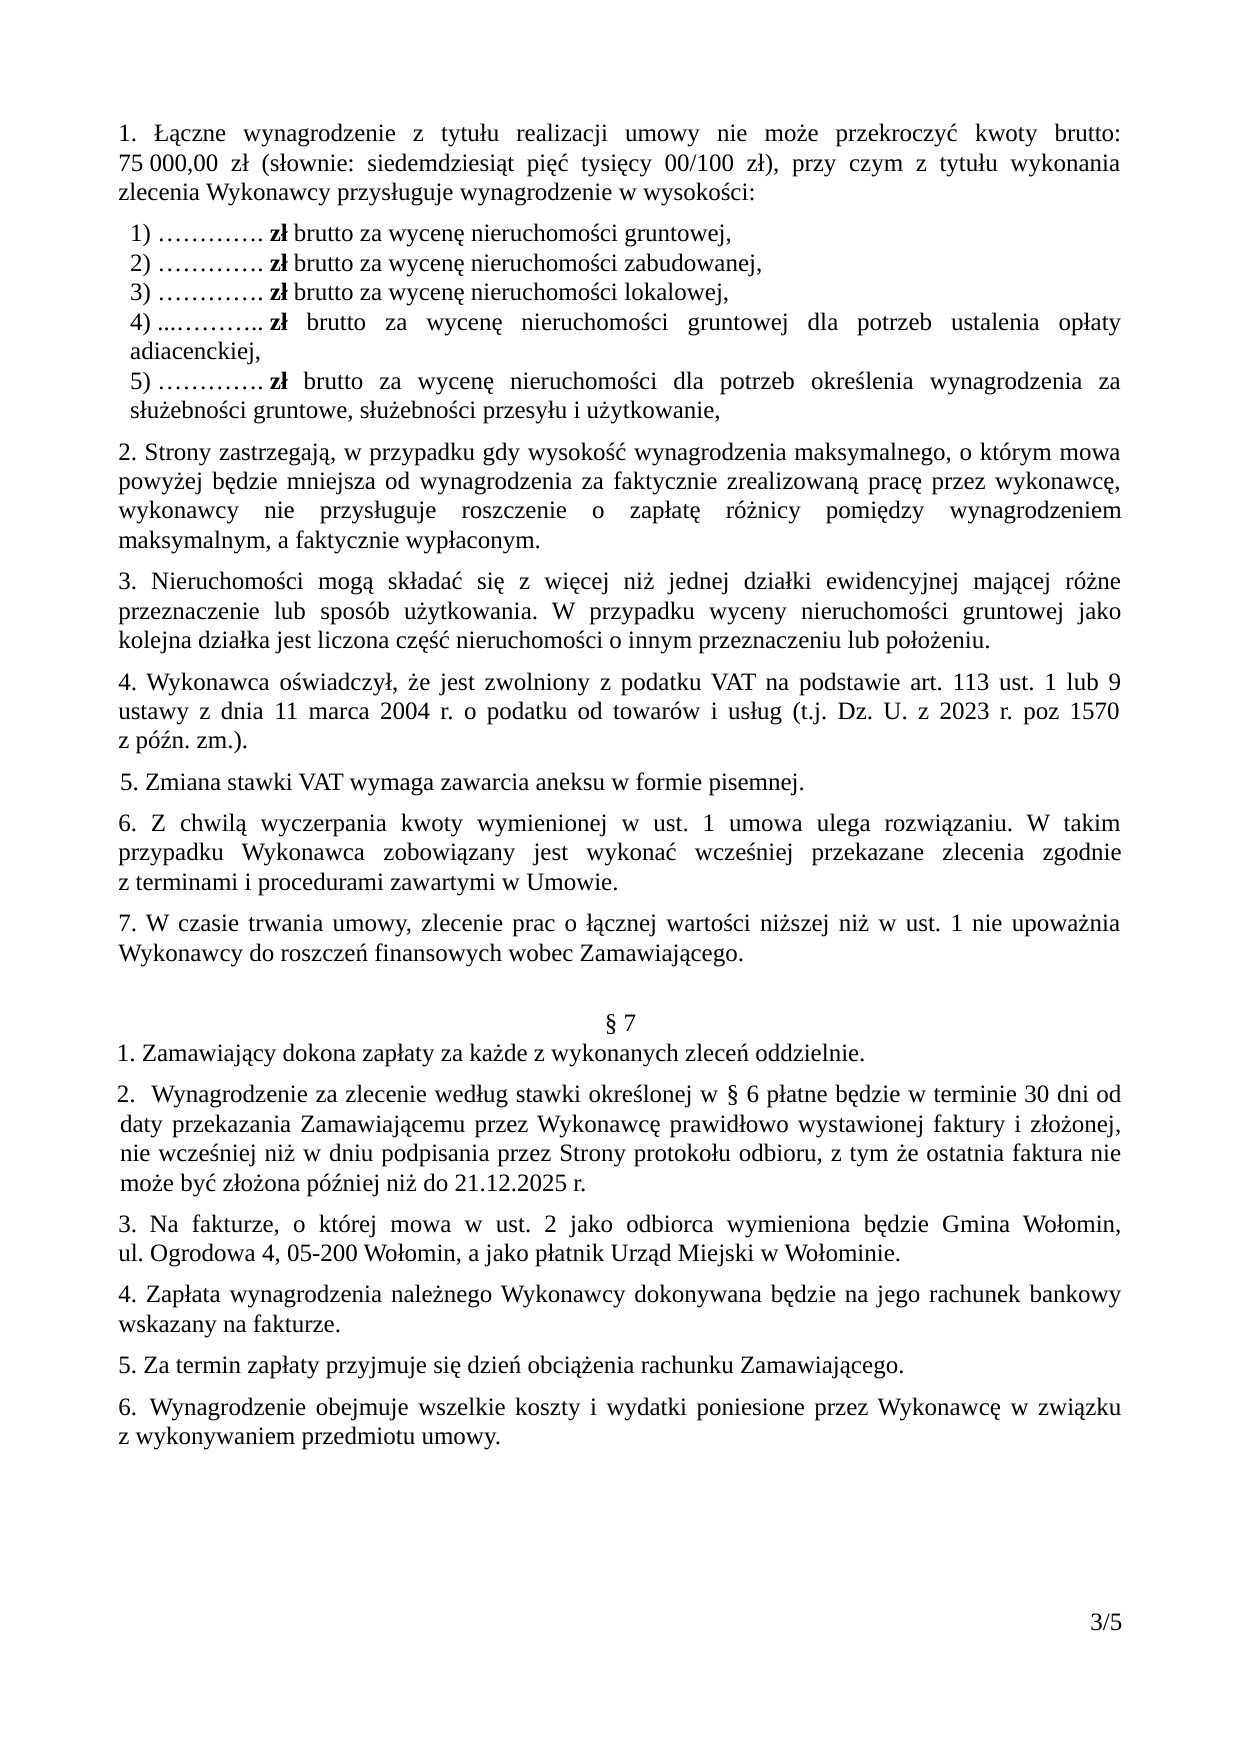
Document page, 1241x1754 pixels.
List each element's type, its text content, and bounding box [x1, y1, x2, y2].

text 5. Zmiana stawki VAT wymaga zawarcia aneksu w formie pisemnej. [120, 767, 1122, 796]
list 3) …………. zł brutto za wycenę nieruchomości lokalowej, [130, 277, 1122, 307]
list 4) ...……….. zł brutto za wycenę nieruchomości gruntowej dla potrzeb ustalenia opłaty adiacenckiej, [130, 307, 1122, 366]
text § 7 [118, 1008, 1122, 1038]
list Na fakturze, o której mowa w ust. 2 jako odbiorca wymieniona będzie Gmina Wołomin, ul. Ogrodowa 4, 05-200 Wołomin, a jako płatnik Urząd Miejski w Wołominie. [118, 1209, 1122, 1268]
list 7. W czasie trwania umowy, zlecenie prac o łącznej wartości niższej niż w ust. 1 nie upoważnia Wykonawcy do roszczeń finansowych wobec Zamawiającego. [118, 908, 1122, 967]
list 1. Łączne wynagrodzenie z tytułu realizacji umowy nie może przekroczyć kwoty brutto: 75 000,00 zł (słownie: siedemdziesiąt pięć tysięcy 00/100 zł), przy czym z tytułu wykonania zlecenia Wykonawcy przysługuje wynagrodzenie w wysokości: [118, 118, 1122, 207]
text 6. Z chwilą wyczerpania kwoty wymienionej w ust. 1 umowa ulega rozwiązaniu. W takim przypadku Wykonawca zobowiązany jest wykonać wcześniej przekazane zlecenia zgodnie z terminami i procedurami zawartymi w Umowie. [118, 808, 1122, 896]
list 1) …………. zł brutto za wycenę nieruchomości gruntowej, [130, 218, 1122, 248]
list 2) …………. zł brutto za wycenę nieruchomości zabudowanej, [130, 248, 1122, 277]
text 1. Zamawiający dokona zapłaty za każde z wykonanych zleceń oddzielnie. [117, 1038, 1122, 1067]
list 5) …………. zł brutto za wycenę nieruchomości dla potrzeb określenia wynagrodzenia za służebności gruntowe, służebności przesyłu i użytkowanie, [130, 366, 1122, 425]
text 4. Zapłata wynagrodzenia należnego Wykonawcy dokonywana będzie na jego rachunek bankowy wskazany na fakturze. [118, 1279, 1122, 1338]
list Wynagrodzenie obejmuje wszelkie koszty i wydatki poniesione przez Wykonawcę w związku z wykonywaniem przedmiotu umowy. [118, 1391, 1122, 1450]
text 5. Za termin zapłaty przyjmuje się dzień obciążenia rachunku Zamawiającego. [118, 1350, 1122, 1379]
text 3. Nieruchomości mogą składać się z więcej niż jednej działki ewidencyjnej mającej różne przeznaczenie lub sposób użytkowania. W przypadku wyceny nieruchomości gruntowej jako kolejna działka jest liczona część nieruchomości o innym przeznaczeniu lub położeniu. [118, 566, 1122, 654]
text 2. Strony zastrzegają, w przypadku gdy wysokość wynagrodzenia maksymalnego, o którym mowa powyżej będzie mniejsza od wynagrodzenia za faktycznie zrealizowaną pracę przez wykonawcę, wykonawcy nie przysługuje roszczenie o zapłatę różnicy pomiędzy wynagrodzeniem maksymalnym, a faktycznie wypłaconym. [118, 436, 1122, 554]
text 4. Wykonawca oświadczył, że jest zwolniony z podatku VAT na podstawie art. 113 ust. 1 lub 9 ustawy z dnia 11 marca 2004 r. o podatku od towarów i usług (t.j. Dz. U. z 2023 r. poz 1570 z późn. zm.). [118, 666, 1122, 755]
list Wynagrodzenie za zlecenie według stawki określonej w § 6 płatne będzie w terminie 30 dni od daty przekazania Zamawiającemu przez Wykonawcę prawidłowo wystawionej faktury i złożonej, nie wcześniej niż w dniu podpisania przez Strony protokołu odbioru, z tym że ostatnia faktura nie może być złożona później niż do 21.12.2025 r. [117, 1079, 1122, 1197]
